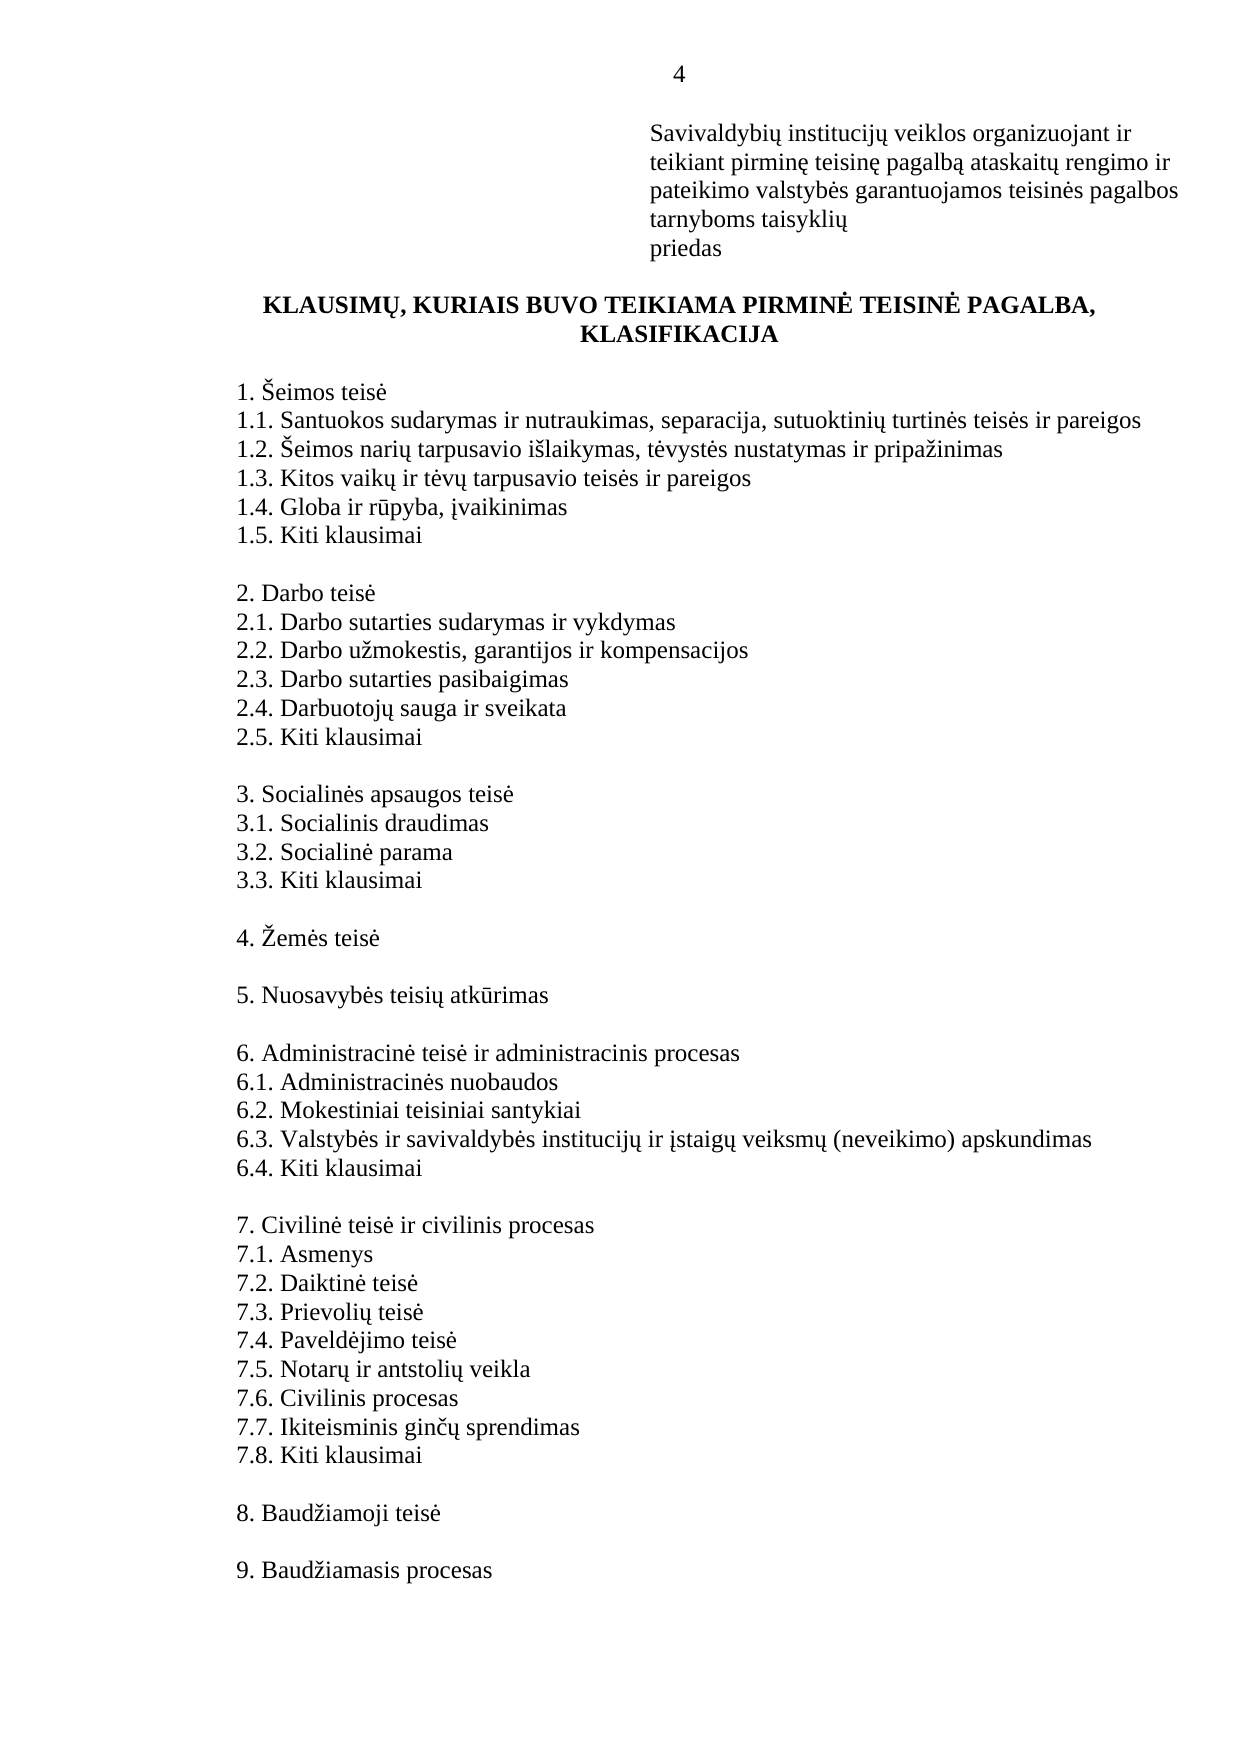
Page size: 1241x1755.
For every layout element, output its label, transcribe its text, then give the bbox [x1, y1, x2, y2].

text 7.2. Daiktinė teisė [177, 1268, 1181, 1297]
text 7.5. Notarų ir antstolių veikla [177, 1354, 1181, 1383]
text 7.4. Paveldėjimo teisė [177, 1326, 1181, 1354]
text 2. Darbo teisė [177, 578, 1181, 607]
text 2.1. Darbo sutarties sudarymas ir vykdymas [177, 607, 1181, 636]
text 6.3. Valstybės ir savivaldybės institucijų ir įstaigų veiksmų (neveikimo) apskundimas [177, 1124, 1181, 1153]
text 7.7. Ikiteisminis ginčų sprendimas [177, 1412, 1181, 1441]
text priedas [649, 233, 1181, 262]
text 1.1. Santuokos sudarymas ir nutraukimas, separacija, sutuoktinių turtinės teisės ir pareigos [177, 406, 1181, 434]
text 3.2. Socialinė parama [177, 837, 1181, 866]
text Savivaldybių institucijų veiklos organizuojant ir teikiant pirminę teisinę pagalbą ataskaitų rengimo ir pateikimo valstybės garantuojamos teisinės pagalbos tarnyboms taisyklių [649, 118, 1181, 233]
text 7.3. Prievolių teisė [177, 1297, 1181, 1326]
text 2.4. Darbuotojų sauga ir sveikata [177, 693, 1181, 722]
text 6.1. Administracinės nuobaudos [177, 1067, 1181, 1096]
text 1.3. Kitos vaikų ir tėvų tarpusavio teisės ir pareigos [177, 463, 1181, 492]
text 9. Baudžiamasis procesas [177, 1556, 1181, 1584]
text 8. Baudžiamoji teisė [177, 1498, 1181, 1527]
text 4. Žemės teisė [177, 923, 1181, 952]
text 2.2. Darbo užmokestis, garantijos ir kompensacijos [177, 636, 1181, 664]
text 2.3. Darbo sutarties pasibaigimas [177, 664, 1181, 693]
text 6. Administracinė teisė ir administracinis procesas [177, 1038, 1181, 1067]
text 7.1. Asmenys [177, 1239, 1181, 1268]
text KLAUSIMŲ, KURIAIS BUVO TEIKIAMA PIRMINĖ TEISINĖ PAGALBA, KLASIFIKACIJA [177, 291, 1181, 348]
text 3.1. Socialinis draudimas [177, 808, 1181, 837]
text 3. Socialinės apsaugos teisė [177, 779, 1181, 808]
text 5. Nuosavybės teisių atkūrimas [177, 981, 1181, 1009]
text 6.2. Mokestiniai teisiniai santykiai [177, 1096, 1181, 1124]
text 1. Šeimos teisė [177, 377, 1181, 406]
text 6.4. Kiti klausimai [177, 1153, 1181, 1182]
text 2.5. Kiti klausimai [177, 722, 1181, 751]
text 1.5. Kiti klausimai [177, 521, 1181, 549]
text 1.2. Šeimos narių tarpusavio išlaikymas, tėvystės nustatymas ir pripažinimas [177, 434, 1181, 463]
text 3.3. Kiti klausimai [177, 866, 1181, 894]
text 7.8. Kiti klausimai [177, 1441, 1181, 1469]
text 7. Civilinė teisė ir civilinis procesas [177, 1211, 1181, 1239]
text 1.4. Globa ir rūpyba, įvaikinimas [177, 492, 1181, 521]
text 7.6. Civilinis procesas [177, 1383, 1181, 1412]
